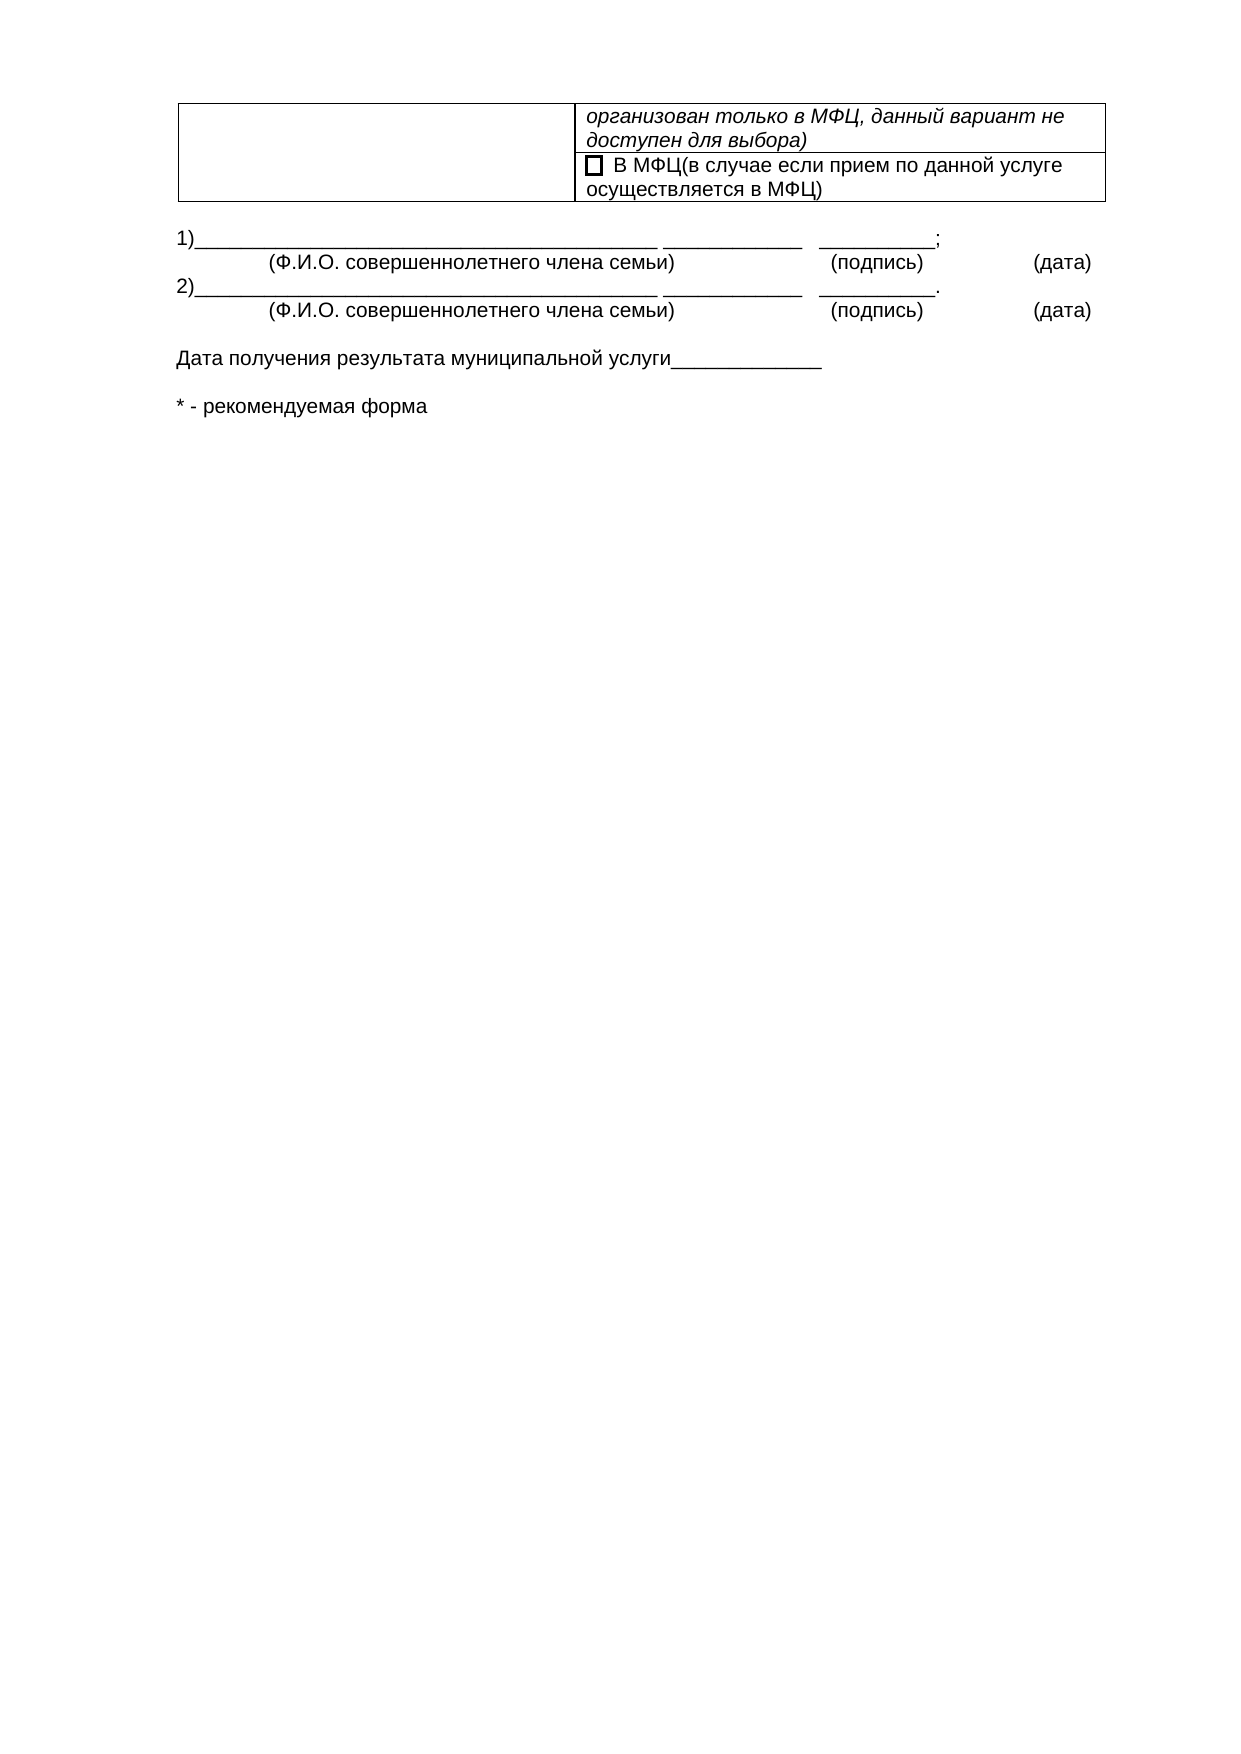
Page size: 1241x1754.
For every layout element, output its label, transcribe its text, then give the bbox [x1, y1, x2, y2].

text 2)________________________________________ ____________ __________. [176, 274, 1099, 298]
text 1)________________________________________ ____________ __________; [176, 226, 1099, 250]
text * - рекомендуемая форма [176, 394, 1099, 418]
table_cell [179, 104, 574, 201]
table_cell В МФЦ(в случае если прием по данной услуге осуществляется в МФЦ) [576, 153, 1105, 201]
text (Ф.И.О. совершеннолетнего члена семьи) (подпись) (дата) [176, 250, 1099, 274]
text Дата получения результата муниципальной услуги_____________ [176, 346, 1099, 370]
table_cell организован только в МФЦ, данный вариант не доступен для выбора) [576, 104, 1105, 152]
text (Ф.И.О. совершеннолетнего члена семьи) (подпись) (дата) [176, 298, 1099, 322]
